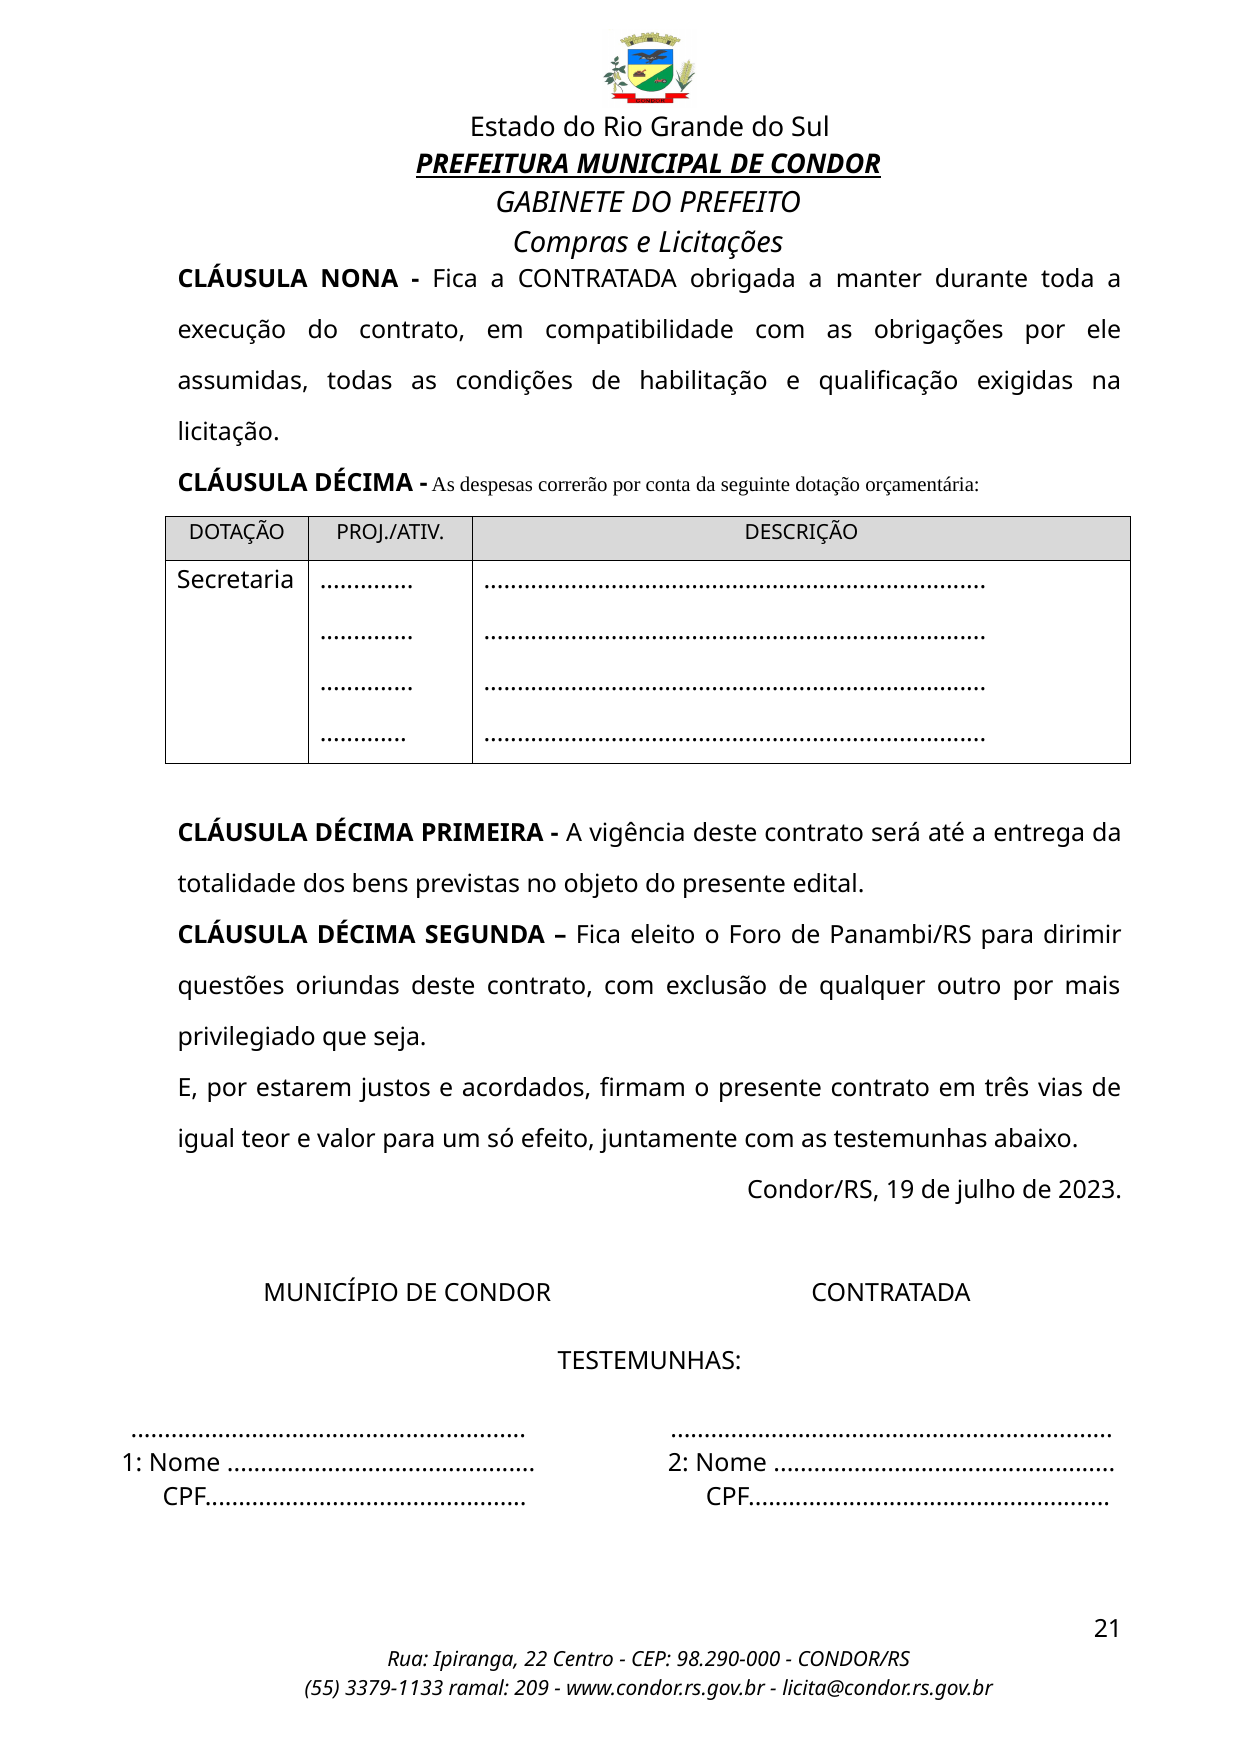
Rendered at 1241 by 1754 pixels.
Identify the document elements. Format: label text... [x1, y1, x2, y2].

text CLÁUSULA DÉCIMA - As despesas correrão por conta da seguinte dotação orçamentária: [177, 465, 1122, 499]
table_header DOTAÇÃO [166, 517, 308, 560]
table_header MUNICÍPIO DE CONDOR [166, 1274, 648, 1308]
text CLÁUSULA DÉCIMA SEGUNDA – Fica eleito o Foro de Panambi/RS para dirimir questões oriundas deste contrato, com exclusão de qualquer outro por mais privilegiado que seja. [177, 917, 1122, 1053]
table_cell .............. .............. .............. ............. [309, 561, 472, 763]
table_cell Secretaria [166, 561, 308, 763]
table_header CONTRATADA [648, 1274, 1133, 1308]
text CLÁUSULA NONA - Fica a CONTRATADA obrigada a manter durante toda a execução do contrato, em compatibilidade com as obrigações por ele assumidas, todas as condições de habilitação e qualificação exigidas na licitação. [177, 261, 1122, 448]
text E, por estarem justos e acordados, firmam o presente contrato em três vias de igual teor e valor para um só efeito, juntamente com as testemunhas abaixo. [177, 1070, 1122, 1155]
text CLÁUSULA DÉCIMA PRIMEIRA - A vigência deste contrato será até a entrega da totalidade dos bens previstas no objeto do presente edital. [177, 815, 1122, 900]
text Condor/RS, 19 de julho de 2023. [472, 1172, 1122, 1206]
table_header .................................................................. 2: Nome ................................................... CPF...................................................... [610, 1410, 1173, 1540]
table_header DESCRIÇÃO [473, 517, 1130, 560]
table_cell ........................................................................... ........................................................................... ........................................................................... ........................................................................... [473, 561, 1130, 763]
text TESTEMUNHAS: [177, 1342, 1122, 1376]
table_header PROJ./ATIV. [309, 517, 472, 560]
table_header ........................................................... 1: Nome .............................................. CPF................................................ [46, 1410, 610, 1540]
